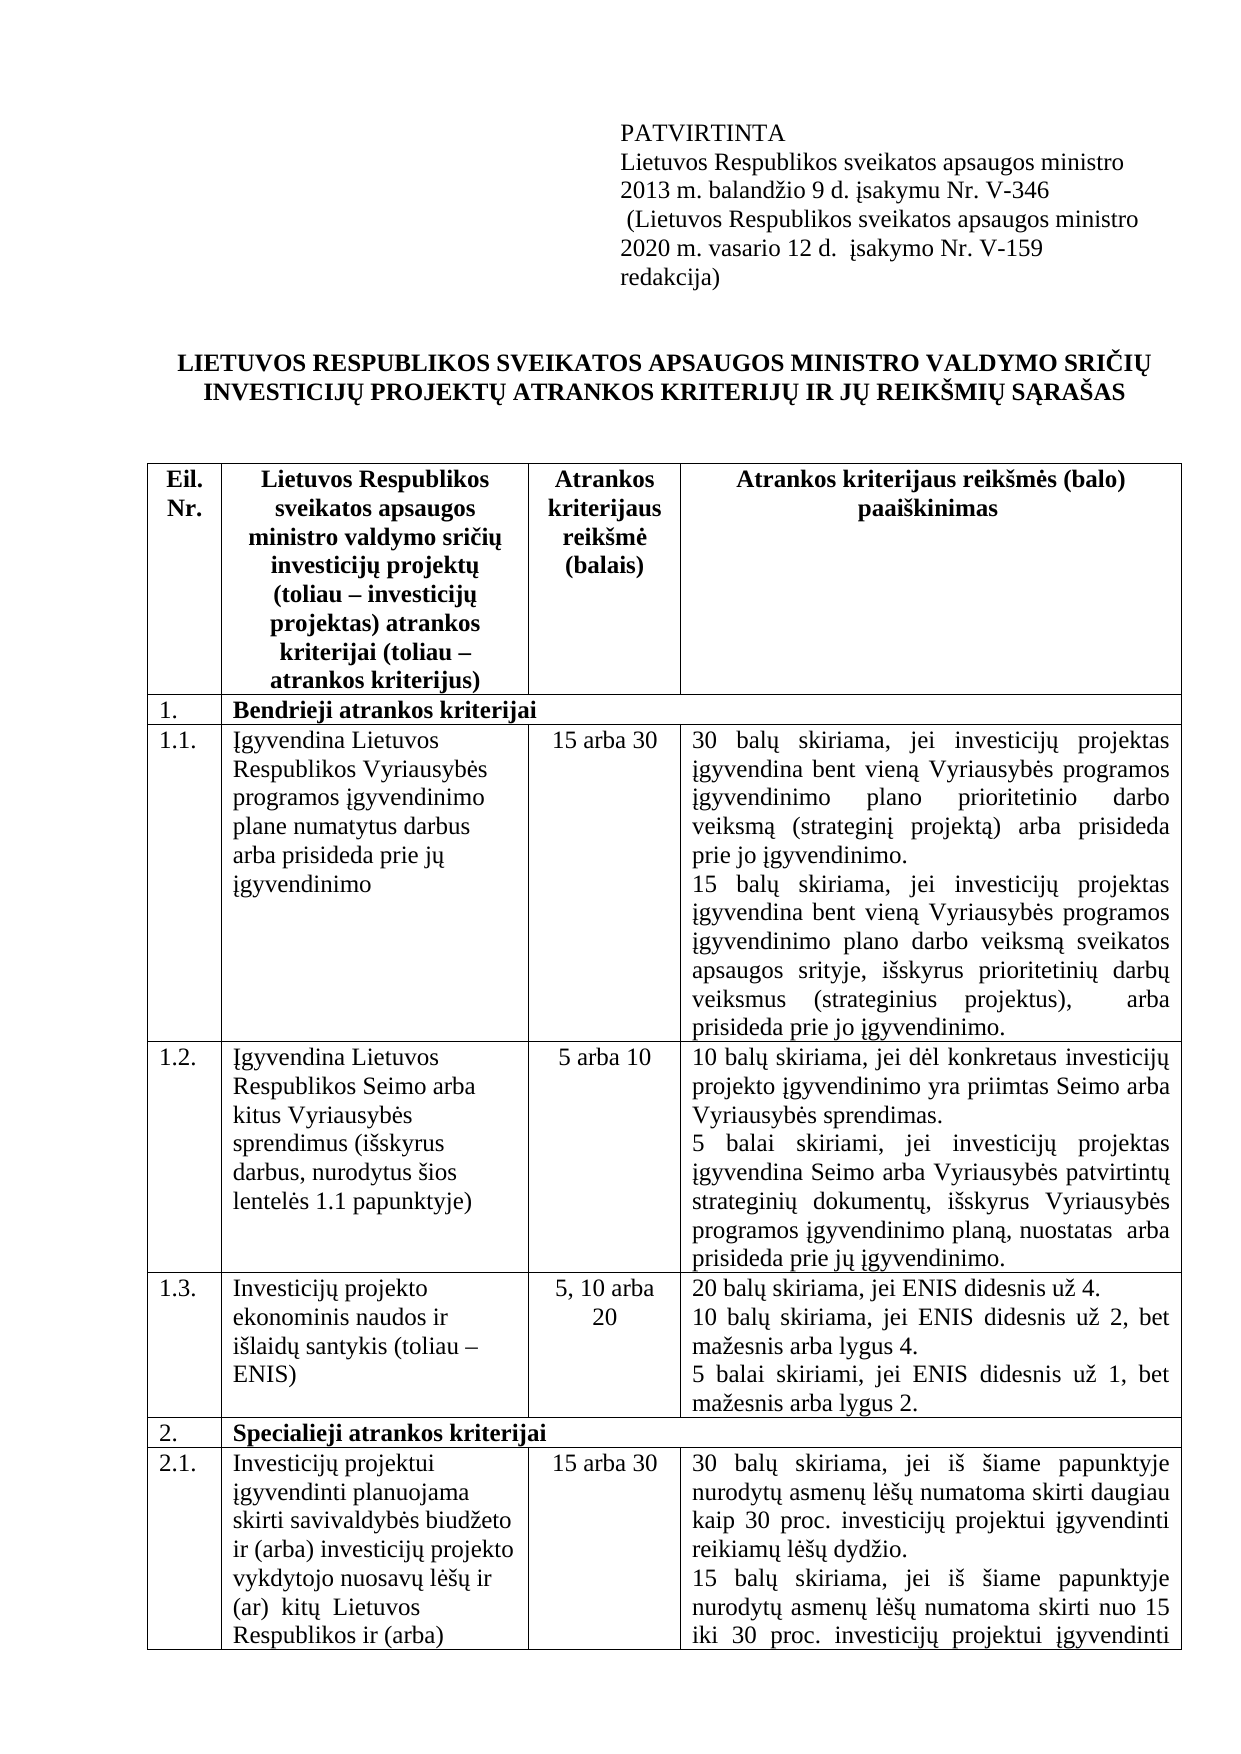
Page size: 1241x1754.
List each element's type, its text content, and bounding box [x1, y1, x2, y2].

table_cell Investicijų projekto ekonominis naudos ir išlaidų santykis (toliau – ENIS) [222, 1273, 528, 1417]
table_cell Specialieji atrankos kriterijai [222, 1418, 1181, 1447]
table_cell 1.1. [148, 725, 221, 1041]
text redakcija) [148, 262, 1181, 291]
text LIETUVOS RESPUBLIKOS SVEIKATOS APSAUGOS MINISTRO VALDYMO SRIČIŲ INVESTICIJŲ PROJEKTŲ ATRANKOS KRITERIJŲ IR JŲ REIKŠMIŲ SĄRAŠAS [148, 348, 1181, 406]
table_cell Įgyvendina Lietuvos Respublikos Vyriausybės programos įgyvendinimo plane numatytus darbus arba prisideda prie jų įgyvendinimo [222, 725, 528, 1041]
table_cell 20 balų skiriama, jei ENIS didesnis už 4. 10 balų skiriama, jei ENIS didesnis už 2, bet mažesnis arba lygus 4. 5 balai skiriami, jei ENIS didesnis už 1, bet mažesnis arba lygus 2. [681, 1273, 1181, 1417]
table_header Atrankos kriterijaus reikšmė (balais) [529, 464, 680, 694]
table_cell 15 arba 30 [529, 1448, 680, 1649]
table_cell 30 balų skiriama, jei iš šiame papunktyje nurodytų asmenų lėšų numatoma skirti daugiau kaip 30 proc. investicijų projektui įgyvendinti reikiamų lėšų dydžio. 15 balų skiriama, jei iš šiame papunktyje nurodytų asmenų lėšų numatoma skirti nuo 15 iki 30 proc. investicijų projektui įgyvendinti [681, 1448, 1181, 1649]
table_cell Investicijų projektui įgyvendinti planuojama skirti savivaldybės biudžeto ir (arba) investicijų projekto vykdytojo nuosavų lėšų ir (ar) kitų Lietuvos Respublikos ir (arba) [222, 1448, 528, 1649]
table_cell Įgyvendina Lietuvos Respublikos Seimo arba kitus Vyriausybės sprendimus (išskyrus darbus, nurodytus šios lentelės 1.1 papunktyje) [222, 1042, 528, 1272]
table_header Lietuvos Respublikos sveikatos apsaugos ministro valdymo sričių investicijų projektų (toliau – investicijų projektas) atrankos kriterijai (toliau – atrankos kriterijus) [222, 464, 528, 694]
table_cell 1.2. [148, 1042, 221, 1272]
table_cell 30 balų skiriama, jei investicijų projektas įgyvendina bent vieną Vyriausybės programos įgyvendinimo plano prioritetinio darbo veiksmą (strateginį projektą) arba prisideda prie jo įgyvendinimo. 15 balų skiriama, jei investicijų projektas įgyvendina bent vieną Vyriausybės programos įgyvendinimo plano darbo veiksmą sveikatos apsaugos srityje, išskyrus prioritetinių darbų veiksmus (strateginius projektus), arba prisideda prie jo įgyvendinimo. [681, 725, 1181, 1041]
table_cell 5 arba 10 [529, 1042, 680, 1272]
text 2013 m. balandžio 9 d. įsakymu Nr. V-346 [148, 176, 1181, 204]
table_cell Bendrieji atrankos kriterijai [222, 695, 1181, 724]
table_cell 2. [148, 1418, 221, 1447]
text Lietuvos Respublikos sveikatos apsaugos ministro [148, 147, 1181, 176]
table_cell 1.3. [148, 1273, 221, 1417]
table_header Eil. Nr. [148, 464, 221, 694]
text PATVIRTINTA [148, 118, 1181, 147]
text (Lietuvos Respublikos sveikatos apsaugos ministro [148, 204, 1181, 233]
table_cell 2.1. [148, 1448, 221, 1649]
table_cell 1. [148, 695, 221, 724]
table_cell 5, 10 arba 20 [529, 1273, 680, 1417]
text 2020 m. vasario 12 d. įsakymo Nr. V-159 [148, 233, 1181, 262]
table_header Atrankos kriterijaus reikšmės (balo) paaiškinimas [681, 464, 1181, 694]
table_cell 15 arba 30 [529, 725, 680, 1041]
table_cell 10 balų skiriama, jei dėl konkretaus investicijų projekto įgyvendinimo yra priimtas Seimo arba Vyriausybės sprendimas. 5 balai skiriami, jei investicijų projektas įgyvendina Seimo arba Vyriausybės patvirtintų strateginių dokumentų, išskyrus Vyriausybės programos įgyvendinimo planą, nuostatas arba prisideda prie jų įgyvendinimo. [681, 1042, 1181, 1272]
